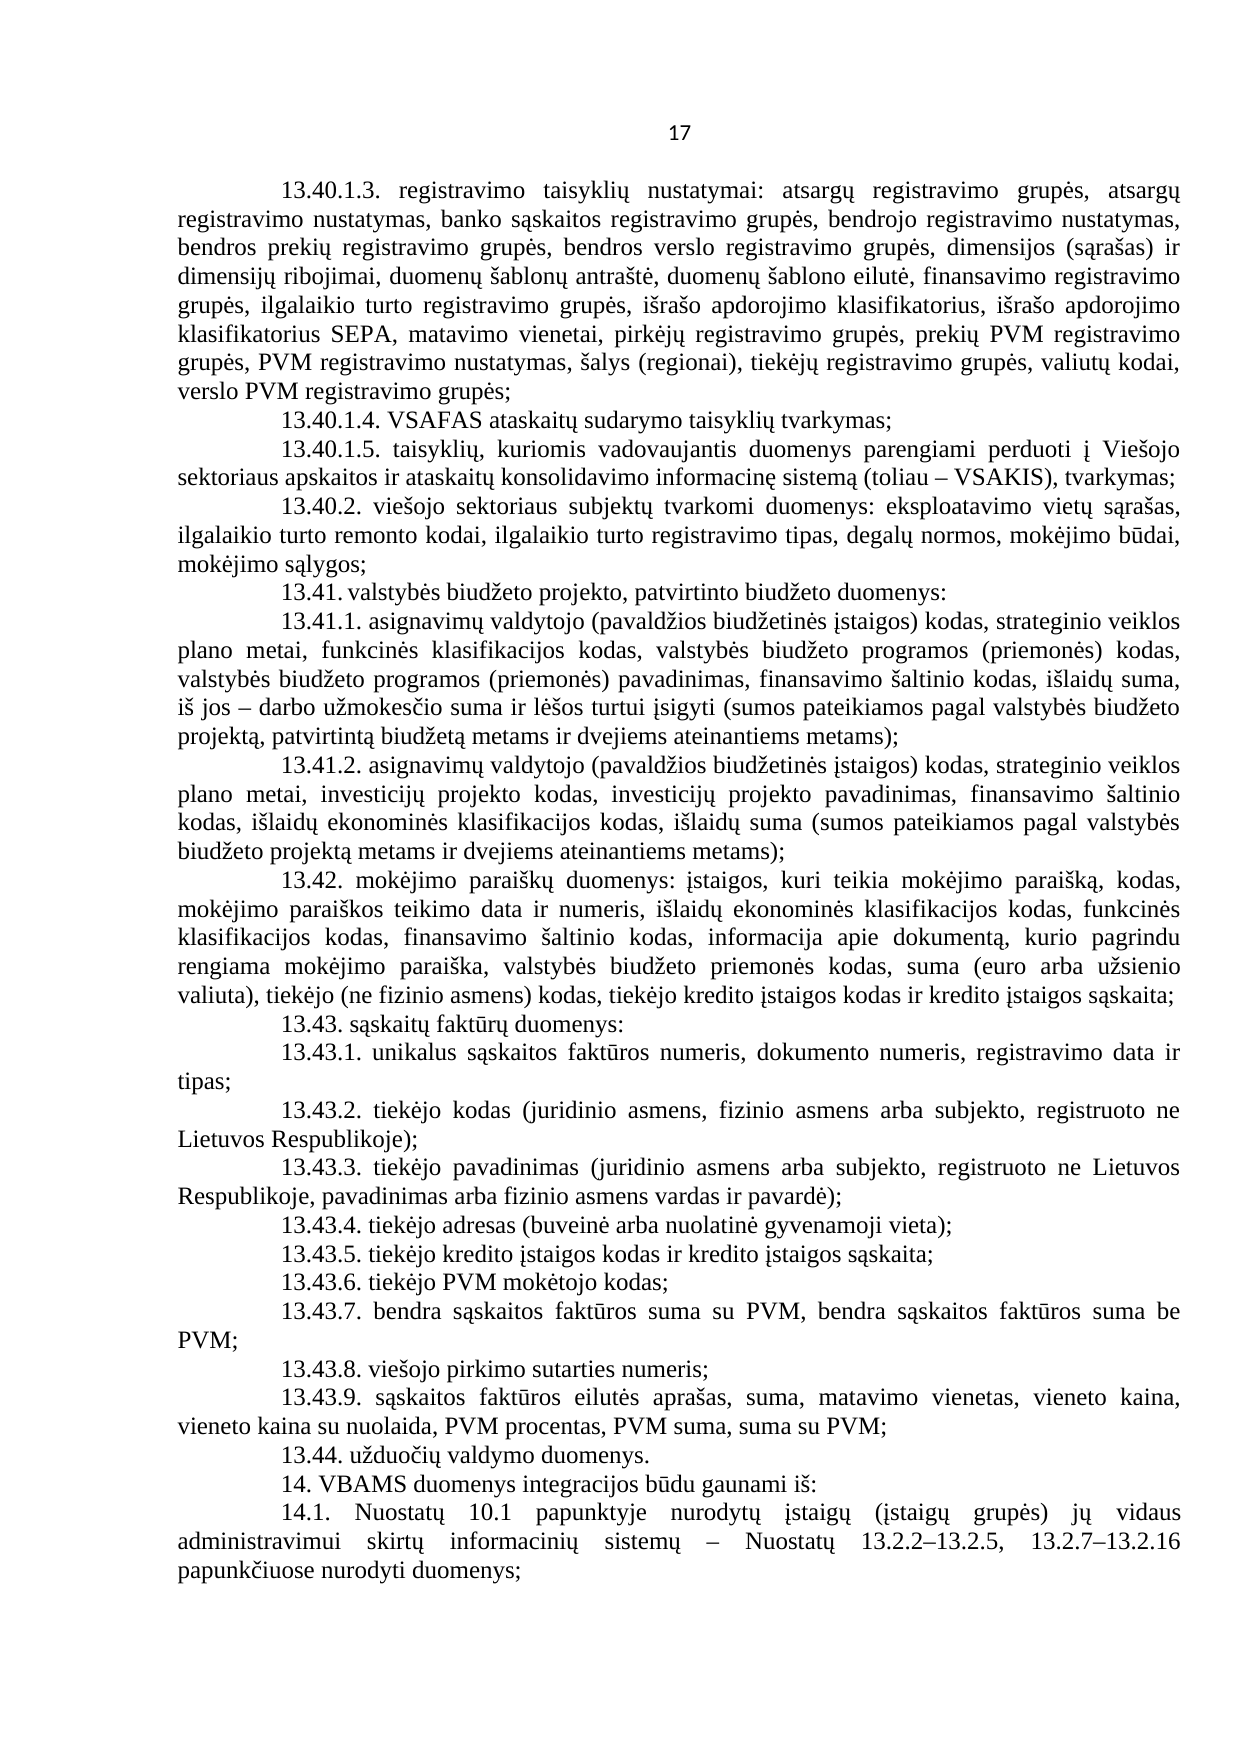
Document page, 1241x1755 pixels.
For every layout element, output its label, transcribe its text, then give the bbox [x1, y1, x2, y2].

text 13.43.7. bendra sąskaitos faktūros suma su PVM, bendra sąskaitos faktūros suma be PVM; [177, 1296, 1181, 1354]
text 13.44. užduočių valdymo duomenys. [177, 1440, 1181, 1469]
text 13.43.5. tiekėjo kredito įstaigos kodas ir kredito įstaigos sąskaita; [177, 1239, 1181, 1267]
text 13.43.1. unikalus sąskaitos faktūros numeris, dokumento numeris, registravimo data ir tipas; [177, 1037, 1181, 1095]
text 13.43.6. tiekėjo PVM mokėtojo kodas; [177, 1267, 1181, 1296]
text 13.43.3. tiekėjo pavadinimas (juridinio asmens arba subjekto, registruoto ne Lietuvos Respublikoje, pavadinimas arba fizinio asmens vardas ir pavardė); [177, 1152, 1181, 1210]
text 13.40.1.3. registravimo taisyklių nustatymai: atsargų registravimo grupės, atsargų registravimo nustatymas, banko sąskaitos registravimo grupės, bendrojo registravimo nustatymas, bendros prekių registravimo grupės, bendros verslo registravimo grupės, dimensijos (sąrašas) ir dimensijų ribojimai, duomenų šablonų antraštė, duomenų šablono eilutė, finansavimo registravimo grupės, ilgalaikio turto registravimo grupės, išrašo apdorojimo klasifikatorius, išrašo apdorojimo klasifikatorius SEPA, matavimo vienetai, pirkėjų registravimo grupės, prekių PVM registravimo grupės, PVM registravimo nustatymas, šalys (regionai), tiekėjų registravimo grupės, valiutų kodai, verslo PVM registravimo grupės; [177, 175, 1181, 405]
text 13.40.2. viešojo sektoriaus subjektų tvarkomi duomenys: eksploatavimo vietų sąrašas, ilgalaikio turto remonto kodai, ilgalaikio turto registravimo tipas, degalų normos, mokėjimo būdai, mokėjimo sąlygos; [177, 491, 1181, 577]
text 13.41.1. asignavimų valdytojo (pavaldžios biudžetinės įstaigos) kodas, strateginio veiklos plano metai, funkcinės klasifikacijos kodas, valstybės biudžeto programos (priemonės) kodas, valstybės biudžeto programos (priemonės) pavadinimas, finansavimo šaltinio kodas, išlaidų suma, iš jos – darbo užmokesčio suma ir lėšos turtui įsigyti (sumos pateikiamos pagal valstybės biudžeto projektą, patvirtintą biudžetą metams ir dvejiems ateinantiems metams); [177, 606, 1181, 750]
text 13.43. sąskaitų faktūrų duomenys: [177, 1009, 1181, 1037]
text 14.1. Nuostatų 10.1 papunktyje nurodytų įstaigų (įstaigų grupės) jų vidaus administravimui skirtų informacinių sistemų – Nuostatų 13.2.2–13.2.5, 13.2.7–13.2.16 papunkčiuose nurodyti duomenys; [177, 1497, 1181, 1584]
text 14. VBAMS duomenys integracijos būdu gaunami iš: [177, 1469, 1181, 1497]
text 13.41. valstybės biudžeto projekto, patvirtinto biudžeto duomenys: [177, 577, 1181, 606]
text 13.41.2. asignavimų valdytojo (pavaldžios biudžetinės įstaigos) kodas, strateginio veiklos plano metai, investicijų projekto kodas, investicijų projekto pavadinimas, finansavimo šaltinio kodas, išlaidų ekonominės klasifikacijos kodas, išlaidų suma (sumos pateikiamos pagal valstybės biudžeto projektą metams ir dvejiems ateinantiems metams); [177, 750, 1181, 865]
text 13.40.1.4. VSAFAS ataskaitų sudarymo taisyklių tvarkymas; [177, 405, 1181, 434]
text 13.43.8. viešojo pirkimo sutarties numeris; [177, 1354, 1181, 1382]
text 13.43.2. tiekėjo kodas (juridinio asmens, fizinio asmens arba subjekto, registruoto ne Lietuvos Respublikoje); [177, 1095, 1181, 1152]
text 13.43.9. sąskaitos faktūros eilutės aprašas, suma, matavimo vienetas, vieneto kaina, vieneto kaina su nuolaida, PVM procentas, PVM suma, suma su PVM; [177, 1382, 1181, 1440]
text 13.40.1.5. taisyklių, kuriomis vadovaujantis duomenys parengiami perduoti į Viešojo sektoriaus apskaitos ir ataskaitų konsolidavimo informacinę sistemą (toliau – VSAKIS), tvarkymas; [177, 434, 1181, 491]
text 13.43.4. tiekėjo adresas (buveinė arba nuolatinė gyvenamoji vieta); [177, 1210, 1181, 1239]
text 13.42. mokėjimo paraiškų duomenys: įstaigos, kuri teikia mokėjimo paraišką, kodas, mokėjimo paraiškos teikimo data ir numeris, išlaidų ekonominės klasifikacijos kodas, funkcinės klasifikacijos kodas, finansavimo šaltinio kodas, informacija apie dokumentą, kurio pagrindu rengiama mokėjimo paraiška, valstybės biudžeto priemonės kodas, suma (euro arba užsienio valiuta), tiekėjo (ne fizinio asmens) kodas, tiekėjo kredito įstaigos kodas ir kredito įstaigos sąskaita; [177, 865, 1181, 1009]
